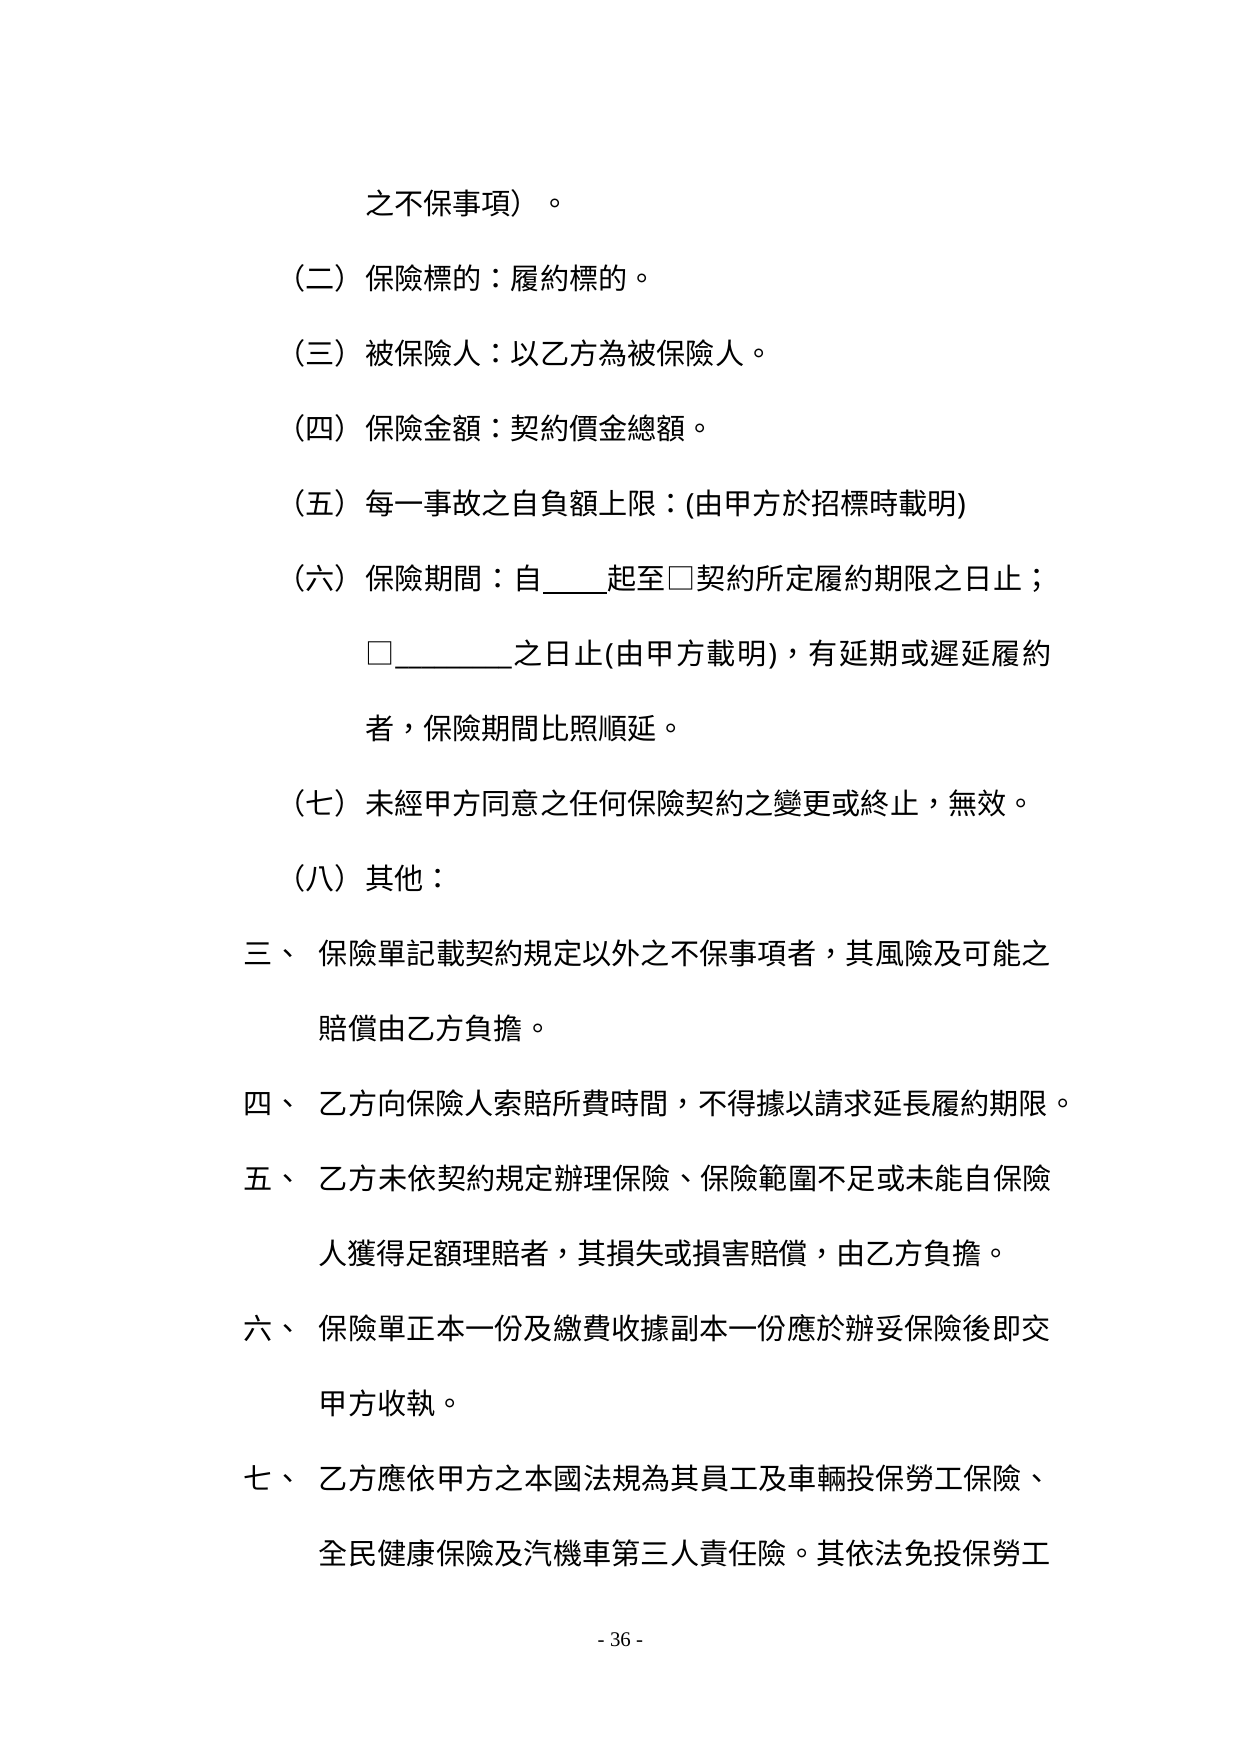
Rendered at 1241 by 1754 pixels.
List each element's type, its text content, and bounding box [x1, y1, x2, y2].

list 保險標的：履約標的。 [276, 239, 1053, 314]
list 每一事故之自負額上限：(由甲方於招標時載明) [276, 464, 1053, 539]
list 乙方向保險人索賠所費時間，不得據以請求延長履約期限。 [244, 1064, 1053, 1139]
list 保險金額：契約價金總額。 [276, 389, 1053, 464]
list 之不保事項）。 [276, 164, 1053, 239]
list 保險期間：自 起至□契約所定履約期限之日止；□_________之日止(由甲方載明)，有延期或遲延履約者，保險期間比照順延。 [276, 539, 1053, 764]
list 其他： [276, 839, 1053, 914]
list 被保險人：以乙方為被保險人。 [276, 314, 1053, 389]
list 乙方未依契約規定辦理保險、保險範圍不足或未能自保險人獲得足額理賠者，其損失或損害賠償，由乙方負擔。 [244, 1139, 1053, 1289]
list 保險單記載契約規定以外之不保事項者，其風險及可能之賠償由乙方負擔。 [244, 914, 1053, 1064]
list 保險單正本一份及繳費收據副本一份應於辦妥保險後即交甲方收執。 [244, 1289, 1053, 1439]
list 未經甲方同意之任何保險契約之變更或終止，無效。 [276, 764, 1053, 839]
list 乙方應依甲方之本國法規為其員工及車輛投保勞工保險、全民健康保險及汽機車第三人責任險。其依法免投保勞工 [244, 1439, 1053, 1589]
